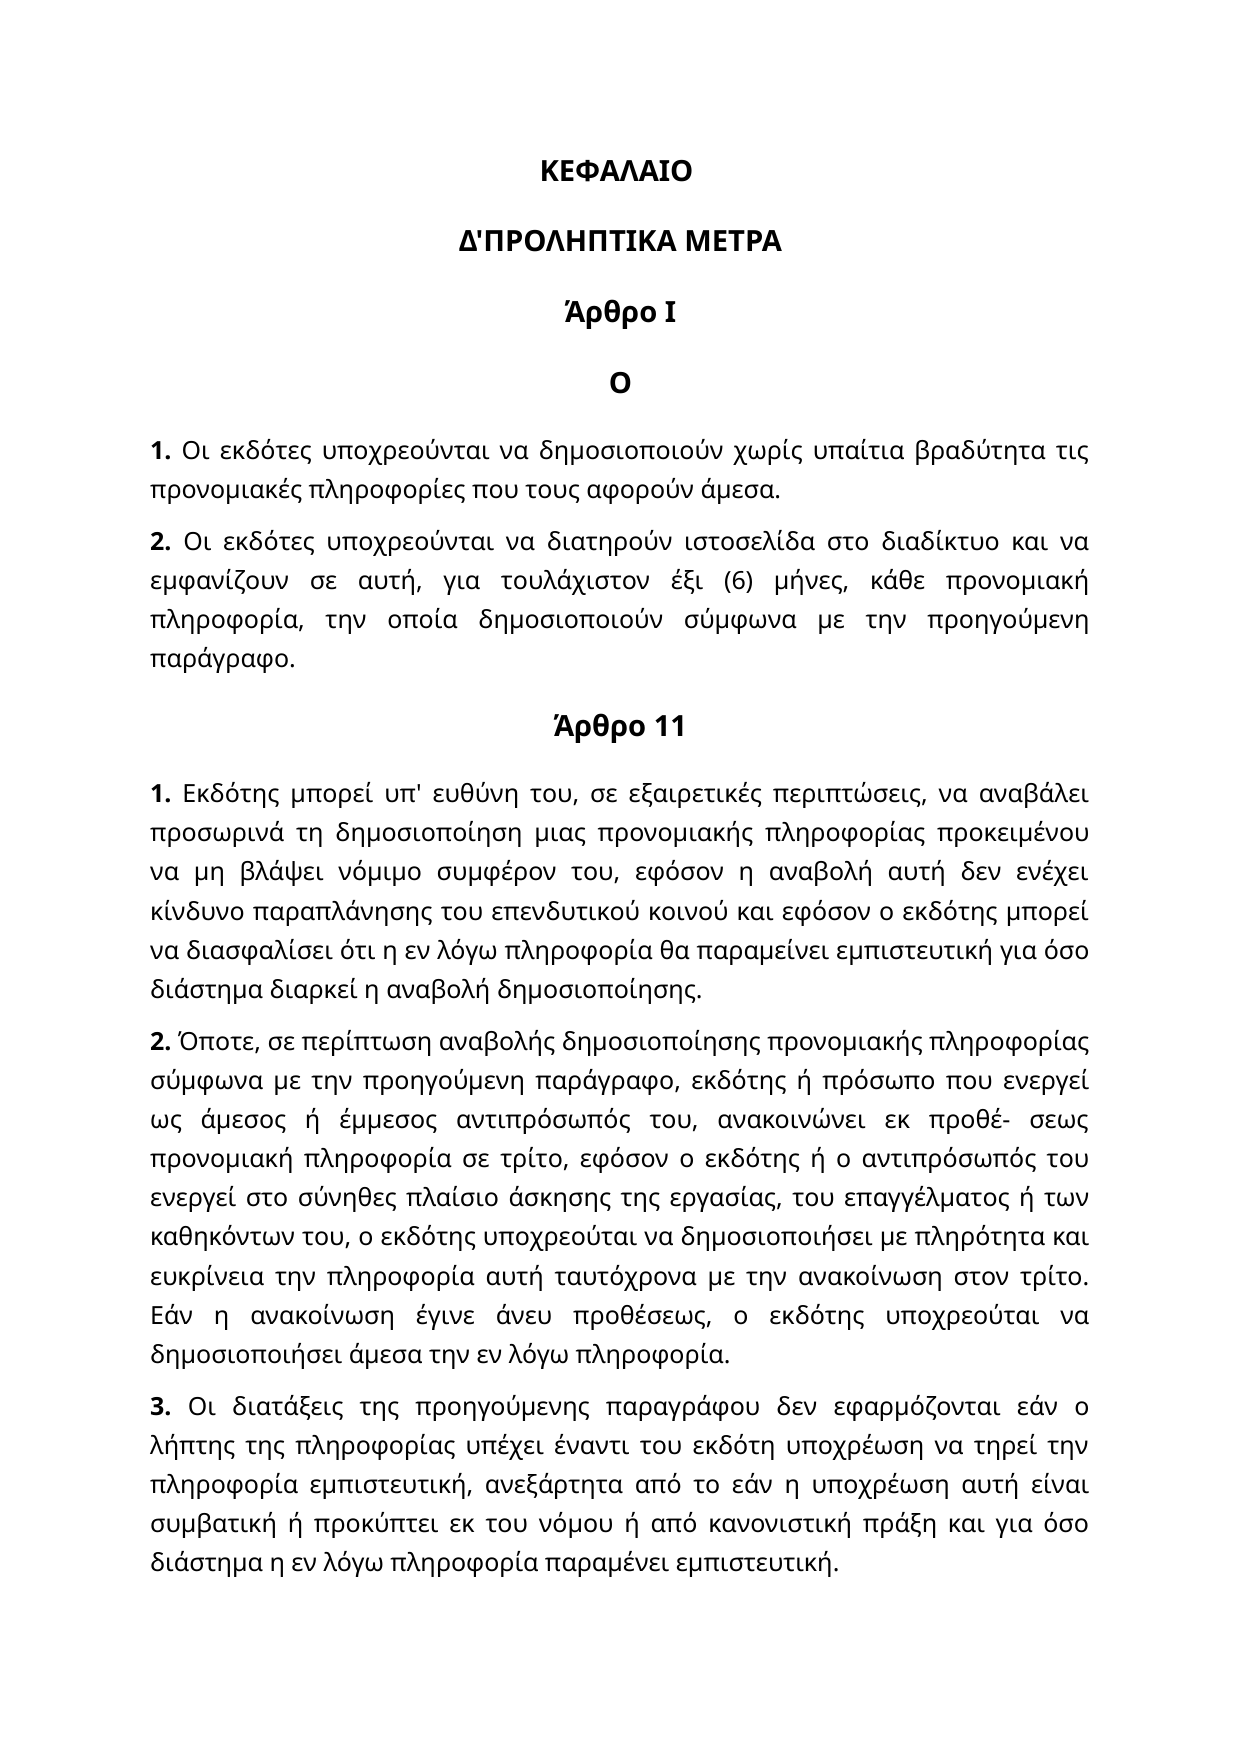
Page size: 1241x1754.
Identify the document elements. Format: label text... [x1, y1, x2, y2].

subtitle Δ'ΠΡΟΛΗΠΤΙΚΑ ΜΕΤΡΑ [150, 221, 1090, 260]
text 1. Οι εκδότες υποχρεούνται να δημοσιοποιούν χωρίς υπαίτια βραδύτητα τις προνομιακές πληροφορίες που τους αφορούν άμεσα. [150, 432, 1090, 506]
subtitle ΚΕΦΑΛΑΙΟ [150, 150, 1090, 190]
text 3. Οι διατάξεις της προηγούμενης παραγράφου δεν εφαρμόζονται εάν ο λήπτης της πληροφορίας υπέχει έναντι του εκδότη υποχρέωση να τηρεί την πληροφορία εμπιστευτική, ανεξάρτητα από το εάν η υποχρέωση αυτή είναι συμβατική ή προκύπτει εκ του νόμου ή από κανονιστική πράξη και για όσο διάστημα η εν λόγω πληροφορία παραμένει εμπιστευτική. [150, 1388, 1090, 1579]
subtitle Άρθρο 11 [150, 705, 1090, 745]
text 1. Εκδότης μπορεί υπ' ευθύνη του, σε εξαιρετικές περιπτώσεις, να αναβάλει προσωρινά τη δημοσιοποίηση μιας προνομιακής πληροφορίας προκειμένου να μη βλάψει νόμιμο συμφέρον του, εφόσον η αναβολή αυτή δεν ενέχει κίνδυνο παραπλάνησης του επενδυτικού κοινού και εφόσον ο εκδότης μπορεί να διασφαλίσει ότι η εν λόγω πληροφορία θα παραμείνει εμπιστευτική για όσο διάστημα διαρκεί η αναβολή δημοσιοποίησης. [150, 776, 1090, 1006]
subtitle Ο [150, 362, 1090, 402]
text 2. Οι εκδότες υποχρεούνται να διατηρούν ιστοσελίδα στο διαδίκτυο και να εμφανίζουν σε αυτή, για τουλάχιστον έξι (6) μήνες, κάθε προνομιακή πληροφορία, την οποία δημοσιοποιούν σύμφωνα με την προηγούμενη παράγραφο. [150, 523, 1090, 675]
subtitle Άρθρο Ι [150, 291, 1090, 331]
text 2. Όποτε, σε περίπτωση αναβολής δημοσιοποίησης προνομιακής πληροφορίας σύμφωνα με την προηγούμενη παράγραφο, εκδότης ή πρόσωπο που ενεργεί ως άμεσος ή έμμεσος αντιπρόσωπός του, ανακοινώνει εκ προθέ- σεως προνομιακή πληροφορία σε τρίτο, εφόσον ο εκδότης ή ο αντιπρόσωπός του ενεργεί στο σύνηθες πλαίσιο άσκησης της εργασίας, του επαγγέλματος ή των καθηκόντων του, ο εκδότης υποχρεούται να δημοσιοποιήσει με πληρότητα και ευκρίνεια την πληροφορία αυτή ταυτόχρονα με την ανακοίνωση στον τρίτο. Εάν η ανακοίνωση έγινε άνευ προθέσεως, ο εκδότης υποχρεούται να δημοσιοποιήσει άμεσα την εν λόγω πληροφορία. [150, 1023, 1090, 1371]
